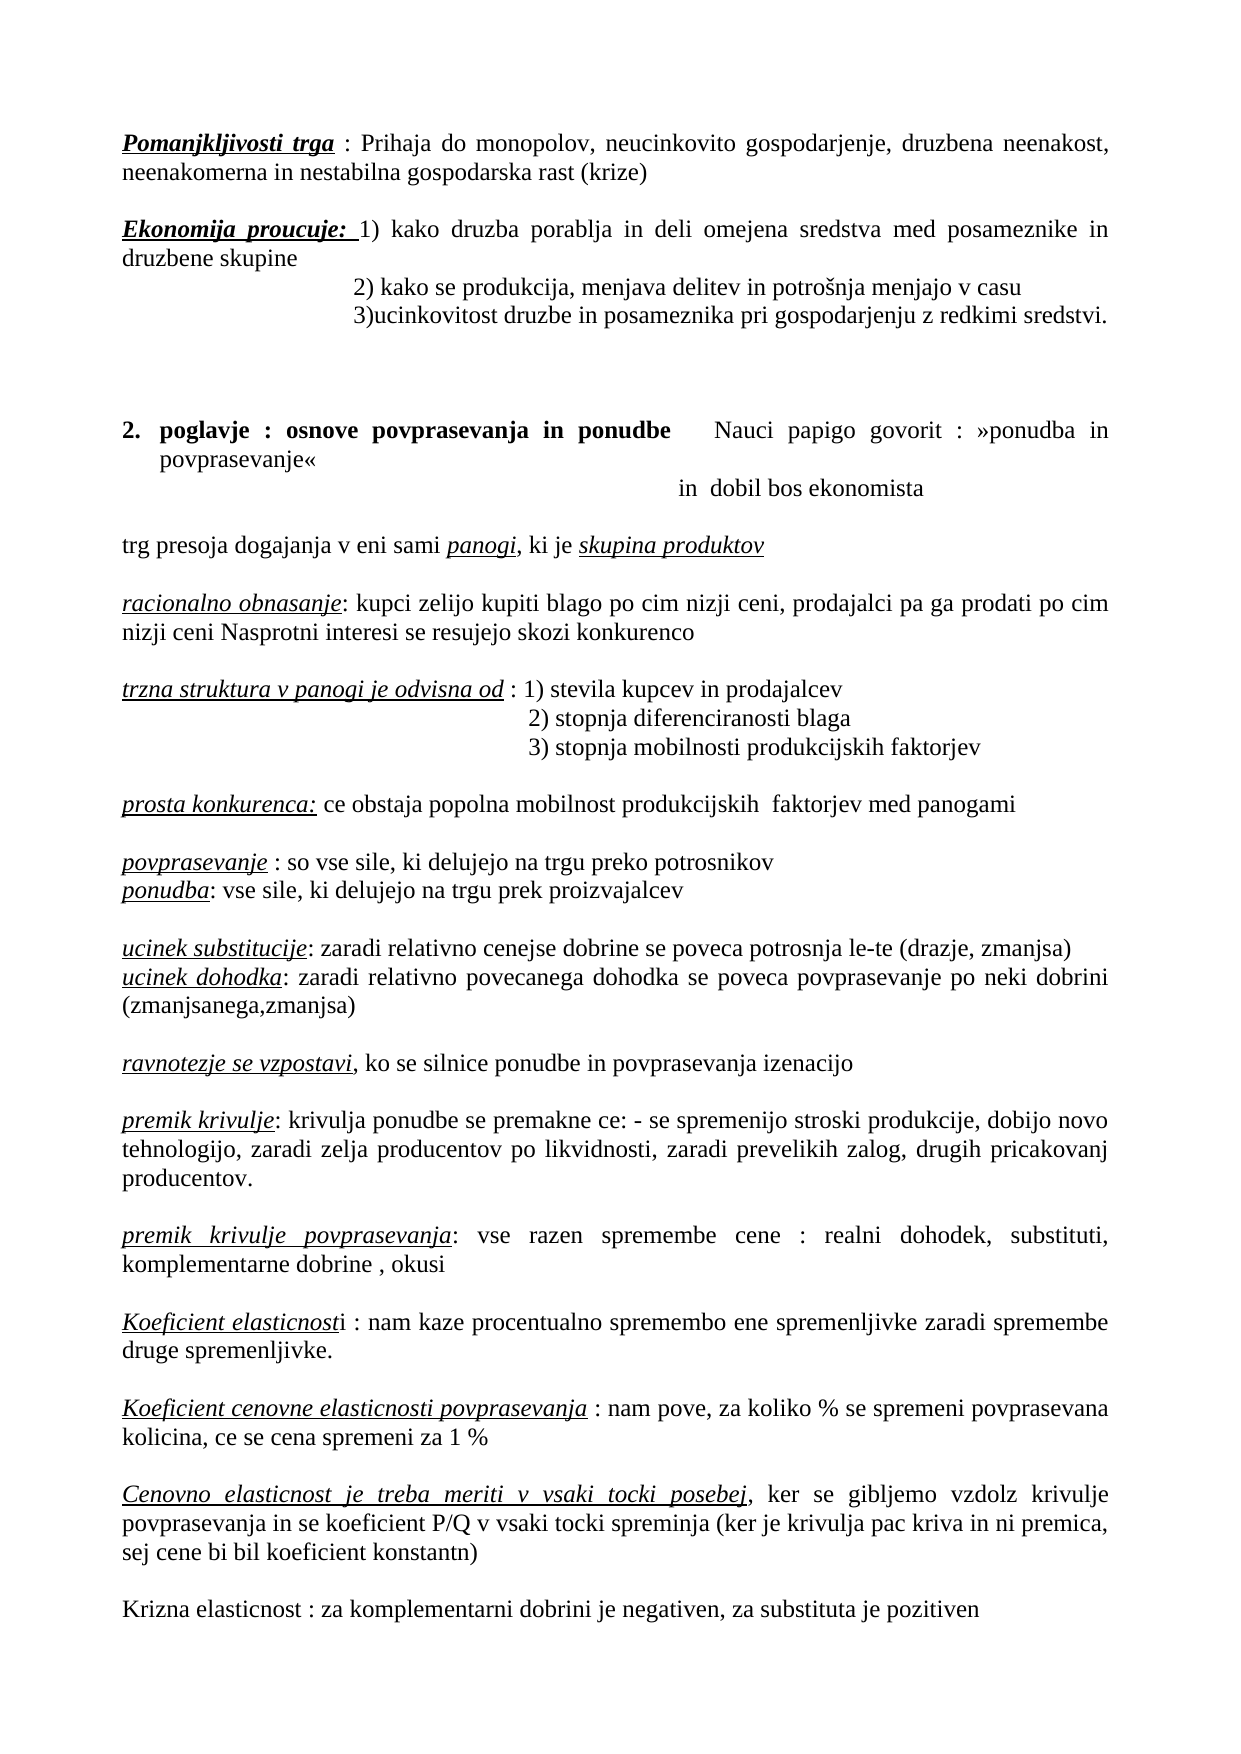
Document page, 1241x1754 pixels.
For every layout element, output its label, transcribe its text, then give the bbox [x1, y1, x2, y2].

text Ekonomija proucuje: 1) kako druzba porablja in deli omejena sredstva med posameznike in druzbene skupine [122, 214, 1109, 272]
text ucinek dohodka: zaradi relativno povecanega dohodka se poveca povprasevanje po neki dobrini (zmanjsanega,zmanjsa) [122, 962, 1109, 1019]
text 2) kako se produkcija, menjava delitev in potrošnja menjajo v casu [122, 272, 1109, 301]
text Krizna elasticnost : za komplementarni dobrini je negativen, za substituta je pozitiven [122, 1594, 1109, 1623]
text 2) stopnja diferenciranosti blaga [122, 703, 1109, 732]
text prosta konkurenca: ce obstaja popolna mobilnost produkcijskih faktorjev med panogami [122, 789, 1109, 818]
list poglavje : osnove povprasevanja in ponudbe Nauci papigo govorit : »ponudba in povprasevanje« [122, 416, 1109, 473]
text Cenovno elasticnost je treba meriti v vsaki tocki posebej, ker se gibljemo vzdolz krivulje povprasevanja in se koeficient P/Q v vsaki tocki spreminja (ker je krivulja pac kriva in ni premica, sej cene bi bil koeficient konstantn) [122, 1479, 1109, 1566]
text ravnotezje se vzpostavi, ko se silnice ponudbe in povprasevanja izenacijo [122, 1048, 1109, 1077]
text in dobil bos ekonomista [122, 473, 1109, 502]
text racionalno obnasanje: kupci zelijo kupiti blago po cim nizji ceni, prodajalci pa ga prodati po cim nizji ceni Nasprotni interesi se resujejo skozi konkurenco [122, 588, 1109, 646]
text premik krivulje povprasevanja: vse razen spremembe cene : realni dohodek, substituti, komplementarne dobrine , okusi [122, 1221, 1109, 1278]
text trzna struktura v panogi je odvisna od : 1) stevila kupcev in prodajalcev [122, 674, 1109, 703]
text Pomanjkljivosti trga : Prihaja do monopolov, neucinkovito gospodarjenje, druzbena neenakost, neenakomerna in nestabilna gospodarska rast (krize) [122, 128, 1109, 186]
text 3)ucinkovitost druzbe in posameznika pri gospodarjenju z redkimi sredstvi. [122, 301, 1109, 329]
text povprasevanje : so vse sile, ki delujejo na trgu preko potrosnikov [122, 847, 1109, 876]
text Koeficient elasticnosti : nam kaze procentualno spremembo ene spremenljivke zaradi spremembe druge spremenljivke. [122, 1307, 1109, 1364]
text 3) stopnja mobilnosti produkcijskih faktorjev [122, 732, 1109, 761]
text trg presoja dogajanja v eni sami panogi, ki je skupina produktov [122, 531, 1109, 559]
text ponudba: vse sile, ki delujejo na trgu prek proizvajalcev [122, 876, 1109, 904]
text ucinek substitucije: zaradi relativno cenejse dobrine se poveca potrosnja le-te (drazje, zmanjsa) [122, 933, 1109, 962]
text premik krivulje: krivulja ponudbe se premakne ce: - se spremenijo stroski produkcije, dobijo novo tehnologijo, zaradi zelja producentov po likvidnosti, zaradi prevelikih zalog, drugih pricakovanj producentov. [122, 1106, 1109, 1192]
text Koeficient cenovne elasticnosti povprasevanja : nam pove, za koliko % se spremeni povprasevana kolicina, ce se cena spremeni za 1 % [122, 1393, 1109, 1451]
